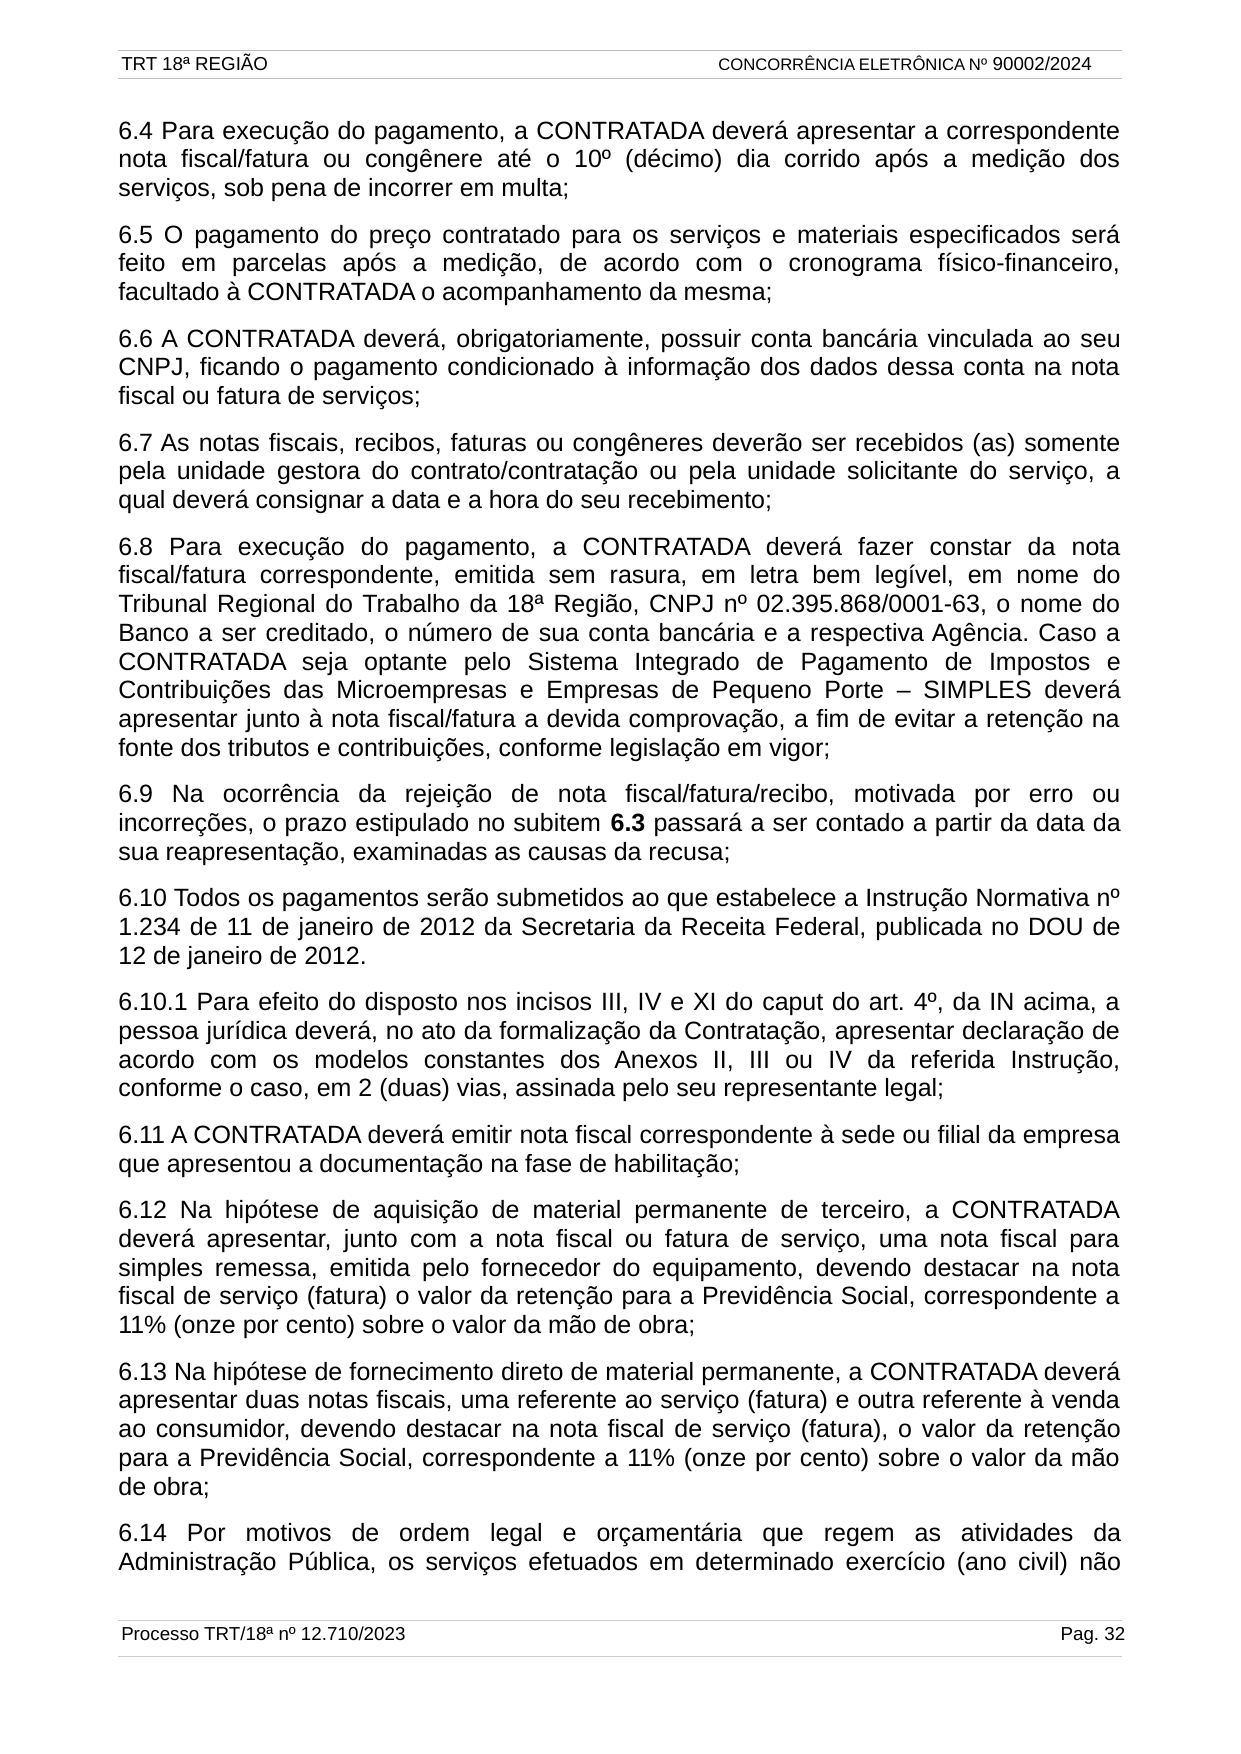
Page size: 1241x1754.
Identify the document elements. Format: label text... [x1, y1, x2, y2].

text 6.10 Todos os pagamentos serão submetidos ao que estabelece a Instrução Normativa nº 1.234 de 11 de janeiro de 2012 da Secretaria da Receita Federal, publicada no DOU de 12 de janeiro de 2012. [118, 883, 1122, 969]
text 6.12 Na hipótese de aquisição de material permanente de terceiro, a CONTRATADA deverá apresentar, junto com a nota fiscal ou fatura de serviço, uma nota fiscal para simples remessa, emitida pelo fornecedor do equipamento, devendo destacar na nota fiscal de serviço (fatura) o valor da retenção para a Previdência Social, correspondente a 11% (onze por cento) sobre o valor da mão de obra; [118, 1195, 1122, 1339]
text 6.7 As notas fiscais, recibos, faturas ou congêneres deverão ser recebidos (as) somente pela unidade gestora do contrato/contratação ou pela unidade solicitante do serviço, a qual deverá consignar a data e a hora do seu recebimento; [118, 427, 1122, 514]
text 6.9 Na ocorrência da rejeição de nota fiscal/fatura/recibo, motivada por erro ou incorreções, o prazo estipulado no subitem 6.3 passará a ser contado a partir da data da sua reapresentação, examinadas as causas da recusa; [118, 779, 1122, 865]
text 6.13 Na hipótese de fornecimento direto de material permanente, a CONTRATADA deverá apresentar duas notas fiscais, uma referente ao serviço (fatura) e outra referente à venda ao consumidor, devendo destacar na nota fiscal de serviço (fatura), o valor da retenção para a Previdência Social, correspondente a 11% (onze por cento) sobre o valor da mão de obra; [118, 1356, 1122, 1500]
text 6.11 A CONTRATADA deverá emitir nota fiscal correspondente à sede ou filial da empresa que apresentou a documentação na fase de habilitação; [118, 1120, 1122, 1177]
text 6.5 O pagamento do preço contratado para os serviços e materiais especificados será feito em parcelas após a medição, de acordo com o cronograma físico-financeiro, facultado à CONTRATADA o acompanhamento da mesma; [118, 219, 1122, 306]
text 6.4 Para execução do pagamento, a CONTRATADA deverá apresentar a correspondente nota fiscal/fatura ou congênere até o 10º (décimo) dia corrido após a medição dos serviços, sob pena de incorrer em multa; [118, 116, 1122, 202]
text 6.6 A CONTRATADA deverá, obrigatoriamente, possuir conta bancária vinculada ao seu CNPJ, ficando o pagamento condicionado à informação dos dados dessa conta na nota fiscal ou fatura de serviços; [118, 323, 1122, 410]
text 6.14 Por motivos de ordem legal e orçamentária que regem as atividades da Administração Pública, os serviços efetuados em determinado exercício (ano civil) não [118, 1518, 1122, 1575]
text 6.8 Para execução do pagamento, a CONTRATADA deverá fazer constar da nota fiscal/fatura correspondente, emitida sem rasura, em letra bem legível, em nome do Tribunal Regional do Trabalho da 18ª Região, CNPJ nº 02.395.868/0001-63, o nome do Banco a ser creditado, o número de sua conta bancária e a respectiva Agência. Caso a CONTRATADA seja optante pelo Sistema Integrado de Pagamento de Impostos e Contribuições das Microempresas e Empresas de Pequeno Porte – SIMPLES deverá apresentar junto à nota fiscal/fatura a devida comprovação, a fim de evitar a retenção na fonte dos tributos e contribuições, conforme legislação em vigor; [118, 531, 1122, 761]
text 6.10.1 Para efeito do disposto nos incisos III, IV e XI do caput do art. 4º, da IN acima, a pessoa jurídica deverá, no ato da formalização da Contratação, apresentar declaração de acordo com os modelos constantes dos Anexos II, III ou IV da referida Instrução, conforme o caso, em 2 (duas) vias, assinada pelo seu representante legal; [118, 987, 1122, 1102]
